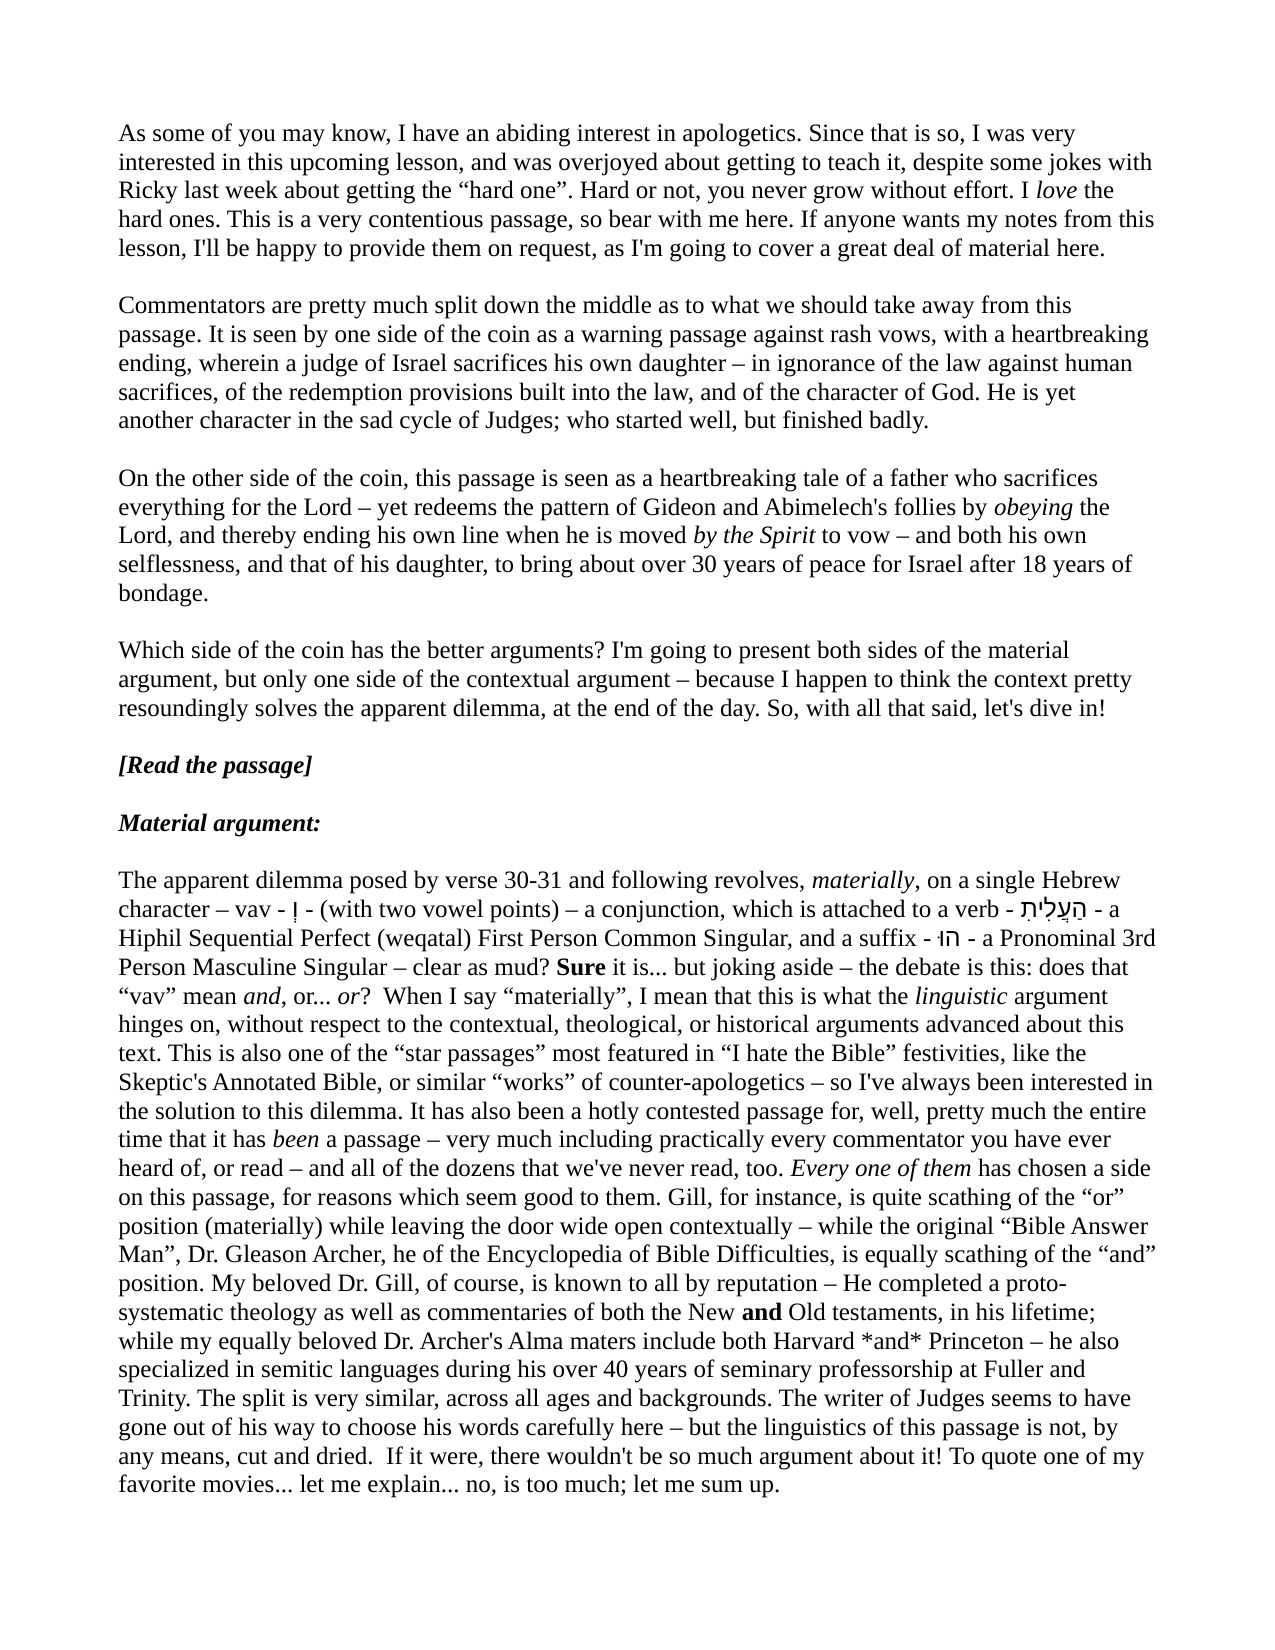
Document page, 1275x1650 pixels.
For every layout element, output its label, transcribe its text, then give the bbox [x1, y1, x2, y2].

text Which side of the coin has the better arguments? I'm going to present both sides of the material argument, but only one side of the contextual argument – because I happen to think the context pretty resoundingly solves the apparent dilemma, at the end of the day. So, with all that said, let's dive in! [118, 636, 1157, 722]
text Material argument: The apparent dilemma posed by verse 30-31 and following revolves, materially, on a single Hebrew character – vav - וְ - (with two vowel points) – a conjunction, which is attached to a verb - הַעֲלִיתִ - a Hiphil Sequential Perfect (weqatal) First Person Common Singular, and a suffix - הוּ - a Pronominal 3rd Person Masculine Singular – clear as mud? Sure it is... but joking aside – the debate is this: does that “vav” mean and, or... or? When I say “materially”, I mean that this is what the linguistic argument hinges on, without respect to the contextual, theological, or historical arguments advanced about this text. This is also one of the “star passages” most featured in “I hate the Bible” festivities, like the Skeptic's Annotated Bible, or similar “works” of counter-apologetics – so I've always been interested in the solution to this dilemma. It has also been a hotly contested passage for, well, pretty much the entire time that it has been a passage – very much including practically every commentator you have ever heard of, or read – and all of the dozens that we've never read, too. Every one of them has chosen a side on this passage, for reasons which seem good to them. Gill, for instance, is quite scathing of the “or” position (materially) while leaving the door wide open contextually – while the original “Bible Answer Man”, Dr. Gleason Archer, he of the Encyclopedia of Bible Difficulties, is equally scathing of the “and” position. My beloved Dr. Gill, of course, is known to all by reputation – He completed a proto-systematic theology as well as commentaries of both the New and Old testaments, in his lifetime; while my equally beloved Dr. Archer's Alma maters include both Harvard *and* Princeton – he also specialized in semitic languages during his over 40 years of seminary professorship at Fuller and Trinity. The split is very similar, across all ages and backgrounds. The writer of Judges seems to have gone out of his way to choose his words carefully here – but the linguistics of this passage is not, by any means, cut and dried. If it were, there wouldn't be so much argument about it! To quote one of my favorite movies... let me explain... no, is too much; let me sum up. If Jephthah sacrificed (and therefore killed) his daughter as a burnt offering, contrary to the law of God, vav must be translated as “and” - as most translations have it, because it is most commonly used in this way, and translations are, of course, technical works. (Interestingly, however, Young's Literal renders it with an “or”.) Every other major translation, however, renders it with “and”, including the paraphrases. Example argument: (Gill, Commentary on Judges 11:31): “some read the words disjunctively, "or I will offer it" it shall either be devoted to the Lord in the manner that persons or things, according to the law, are directed to be; or it shall be offered up for a burnt offering, if fit and proper for the service; so Joseph and David Kimchi, Ben Melech, and Abarbinel, with others, interpret it; but such a disjunction is objected to as improper and ridiculous, to distinguish two sentences, when the one is more general, and the other more special.” If, however, Jephthah sacrificed his daughter in some other way, the conjunction, vav, should be translated as “or”. In that case, the translation of verse 31 would read as follows: “then it shall be that whatever comes out of the doors of my house to meet me when I return in peace from the sons of Ammon, it shall be the LORD’s, or I will offer it up as a burnt offering.” Example argument(s): (Bullinger, Companion Bible): "The Hebrew Vav [translated ‘and' in the KJV/NKJV] is a connective particle, and is rendered in many different ways. It is also used as a disjunctive, and is often rendered ‘or' (or with a negative ‘nor')." [118, 808, 1157, 1527]
text Commentators are pretty much split down the middle as to what we should take away from this passage. It is seen by one side of the coin as a warning passage against rash vows, with a heartbreaking ending, wherein a judge of Israel sacrifices his own daughter – in ignorance of the law against human sacrifices, of the redemption provisions built into the law, and of the character of God. He is yet another character in the sad cycle of Judges; who started well, but finished badly. [118, 291, 1157, 434]
text As some of you may know, I have an abiding interest in apologetics. Since that is so, I was very interested in this upcoming lesson, and was overjoyed about getting to teach it, despite some jokes with Ricky last week about getting the “hard one”. Hard or not, you never grow without effort. I love the hard ones. This is a very contentious passage, so bear with me here. If anyone wants my notes from this lesson, I'll be happy to provide them on request, as I'm going to cover a great deal of material here. [118, 118, 1157, 262]
text On the other side of the coin, this passage is seen as a heartbreaking tale of a father who sacrifices everything for the Lord – yet redeems the pattern of Gideon and Abimelech's follies by obeying the Lord, and thereby ending his own line when he is moved by the Spirit to vow – and both his own selflessness, and that of his daughter, to bring about over 30 years of peace for Israel after 18 years of bondage. [118, 463, 1157, 607]
text [Read the passage] [118, 751, 1157, 779]
